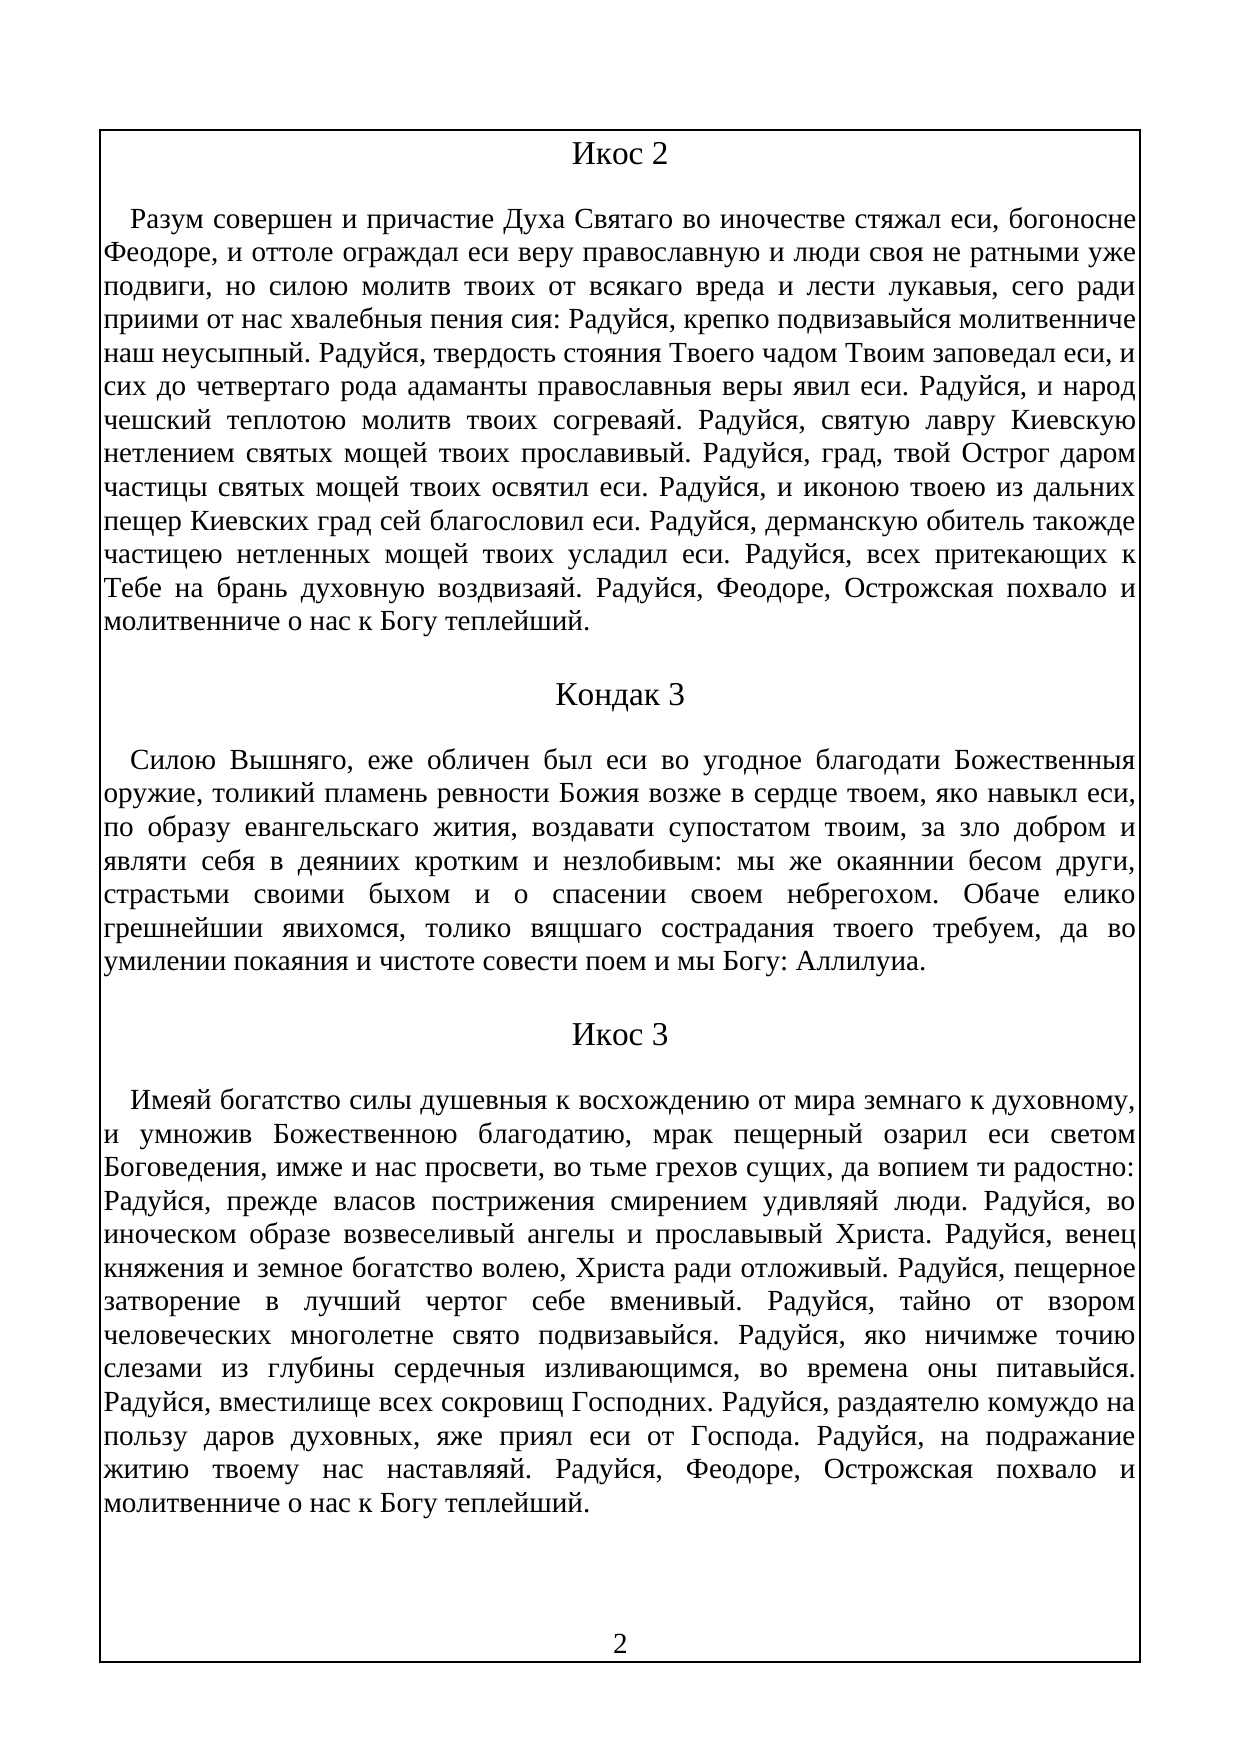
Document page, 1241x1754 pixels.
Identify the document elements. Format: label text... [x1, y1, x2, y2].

subtitle Икос 3 [103, 1014, 1137, 1053]
text Разум совершен и причастие Духа Святаго во иночестве стяжал еси, богоносне Феодоре, и оттоле ограждал еси веру православную и люди своя не ратными уже подвиги, но силою молитв твоих от всякаго вреда и лести лукавыя, сего ради приими от нас хвалебныя пения сия: Радуйся, крепко подвизавыйся молитвенниче наш неусыпный. Радуйся, твердость стояния Твоего чадом Твоим заповедал еси, и сих до четвертаго рода адаманты православныя веры явил еси. Радуйся, и народ чешский теплотою молитв твоих согреваяй. Радуйся, святую лавру Киевскую нетлением святых мощей твоих прославивый. Радуйся, град, твой Острог даром частицы святых мощей твоих освятил еси. Радуйся, и иконою твоею из дальних пещер Киевских град сей благословил еси. Радуйся, дерманскую обитель такожде частицею нетленных мощей твоих усладил еси. Радуйся, всех притекающих к Тебе на брань духовную воздвизаяй. Радуйся, Феодоре, Острожская похвало и молитвенниче о нас к Богу теплейший. [103, 201, 1137, 637]
text Силою Вышняго, еже обличен был еси во угодное благодати Божественныя оружие, толикий пламень ревности Божия возже в сердце твоем, яко навыкл еси, по образу евангельскаго жития, воздавати супостатом твоим, за зло добром и являти себя в деяниих кротким и незлобивым: мы же окаяннии бесом други, страстьми своими быхом и о спасении своем небрегохом. Обаче елико грешнейшии явихомся, толико вящшаго сострадания твоего требуем, да во умилении покаяния и чистоте совести поем и мы Богу: Аллилуиа. [103, 742, 1137, 977]
text Имеяй богатство силы душевныя к восхождению от мира земнаго к духовному, и умножив Божественною благодатию, мрак пещерный озарил еси светом Боговедения, имже и нас просвети, во тьме грехов сущих, да вопием ти радостно: Радуйся, прежде власов пострижения смирением удивляяй люди. Радуйся, во иноческом образе возвеселивый ангелы и прославывый Христа. Радуйся, венец княжения и земное богатство волею, Христа ради отложивый. Радуйся, пещерное затворение в лучший чертог себе вменивый. Радуйся, тайно от взором человеческих многолетне свято подвизавыйся. Радуйся, яко ничимже точию слезами из глубины сердечныя изливающимся, во времена оны питавыйся. Радуйся, вместилище всех сокровищ Господних. Радуйся, раздаятелю комуждо на пользу даров духовных, яже приял еси от Господа. Радуйся, на подражание житию твоему нас наставляяй. Радуйся, Феодоре, Острожская похвало и молитвенниче о нас к Богу теплейший. [103, 1082, 1137, 1518]
subtitle Икос 2 [103, 133, 1137, 171]
subtitle Кондак 3 [103, 674, 1137, 713]
